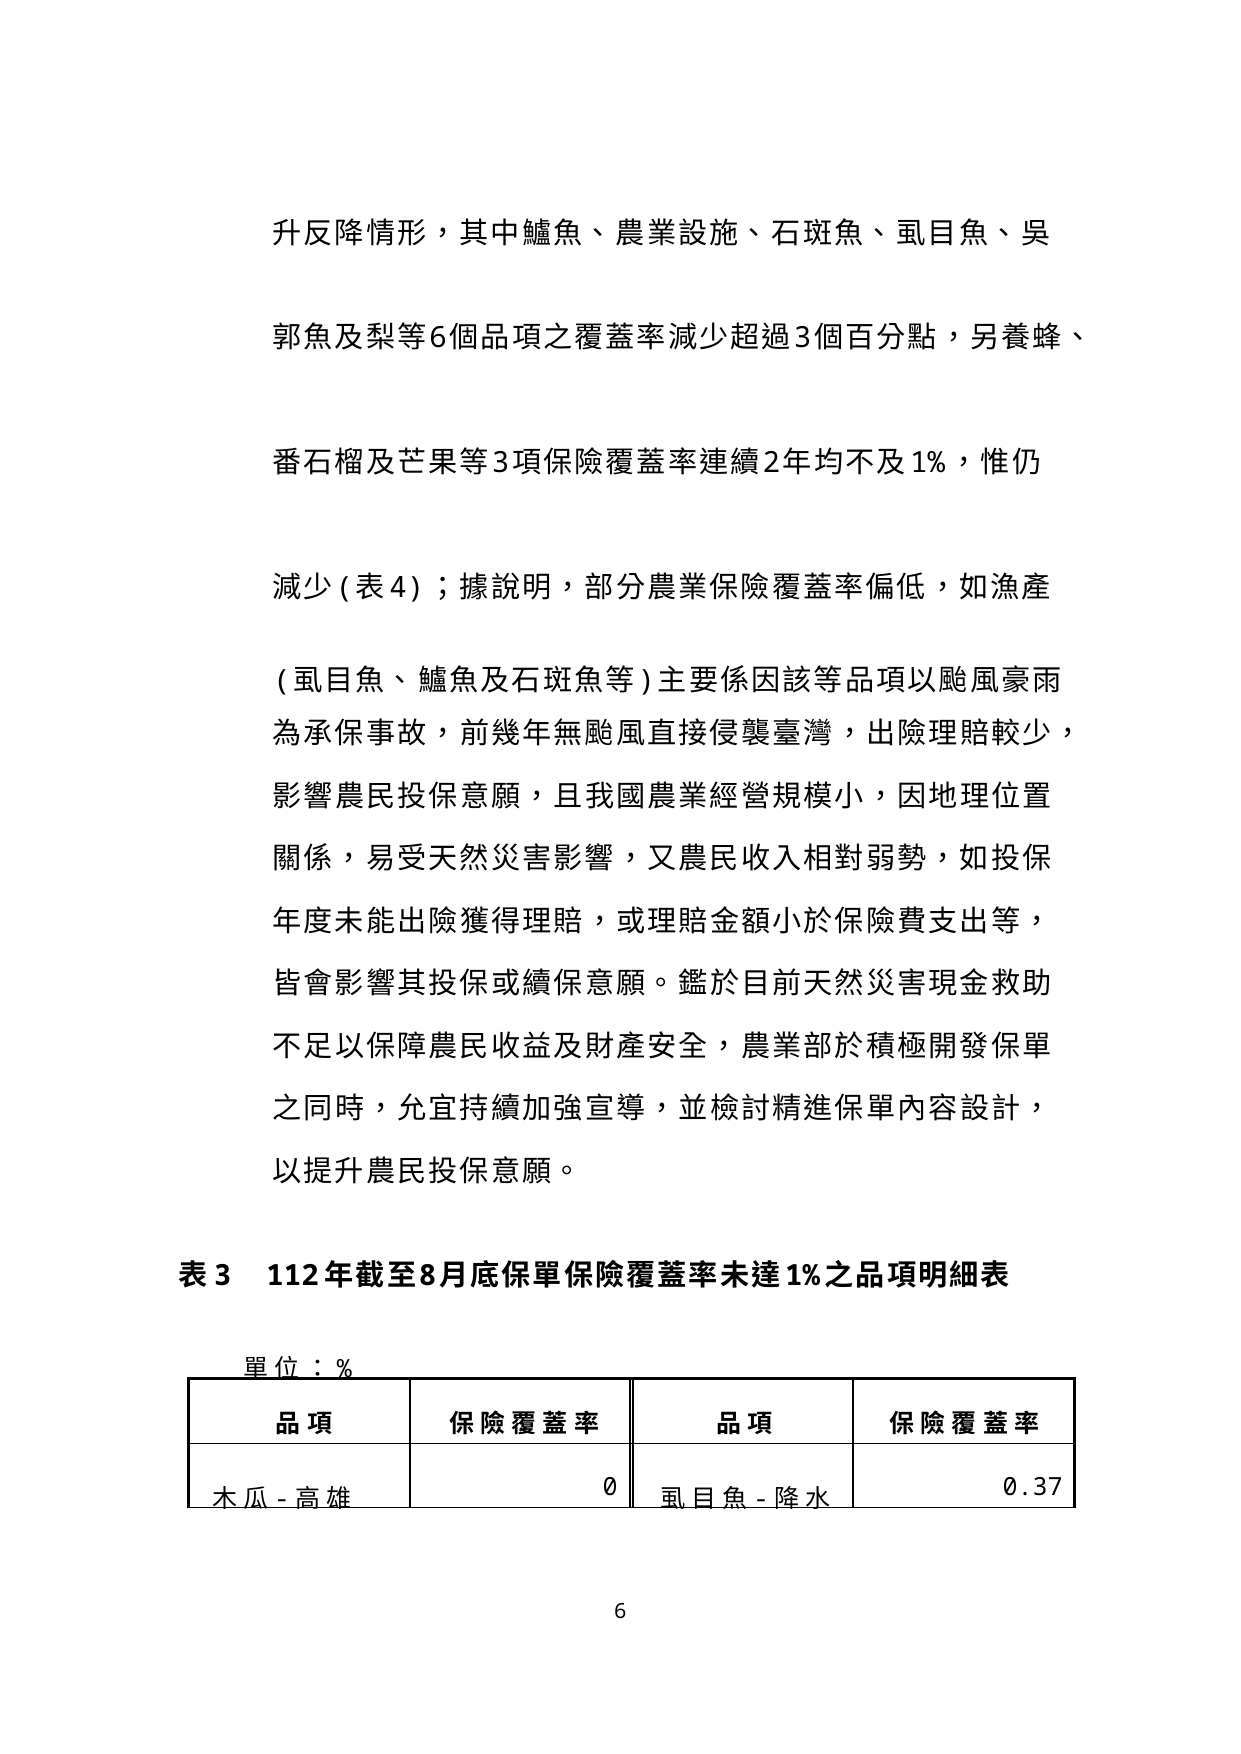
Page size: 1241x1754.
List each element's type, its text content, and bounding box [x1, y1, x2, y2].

table_cell 0 [411, 1444, 629, 1507]
table_header 保險覆蓋率 [854, 1380, 1073, 1443]
table_cell 0.37 [854, 1444, 1073, 1507]
text 表3 112年截至8月底保單保險覆蓋率未達1%之品項明細表 單位：% [173, 1189, 1063, 1377]
table_header 保險覆蓋率 [411, 1380, 629, 1443]
text 截至112年8月底止，農業部已開辦27種品項、43張保單，惟其中14張保單之保險覆蓋率低於1%，而如「木瓜-高雄」、「石斑魚-降水量」及「鱸魚-降水量」等保單尚無人投保(詳表3)；另以110及111年各品項全年覆蓋率比較，27個品項中，計有15個品項之覆蓋率呈現不升反降情形，其中鱸魚、農業設施、石斑魚、虱目魚、吳郭魚及梨等6個品項之覆蓋率減少超過3個百分點，另養蜂、番石榴及芒果等3項保險覆蓋率連續2年均不及1%，惟仍減少(表4)；據說明，部分農業保險覆蓋率偏低，如漁產(虱目魚、鱸魚及石斑魚等)主要係因該等品項以颱風豪雨為承保事故，前幾年無颱風直接侵襲臺灣，出險理賠較少，影響農民投保意願，且我國農業經營規模小，因地理位置關係，易受天然災害影響，又農民收入相對弱勢，如投保年度未能出險獲得理賠，或理賠金額小於保險費支出等，皆會影響其投保或續保意願。鑑於目前天然災害現金救助不足以保障農民收益及財產安全，農業部於積極開發保單之同時，允宜持續加強宣導，並檢討精進保單內容設計，以提升農民投保意願。 [266, 189, 1063, 1189]
table_header 品項 [634, 1380, 852, 1443]
table_header 品項 [190, 1380, 409, 1443]
table_cell 虱目魚-降水 [634, 1444, 852, 1507]
table_cell 木瓜-高雄 [190, 1444, 409, 1507]
